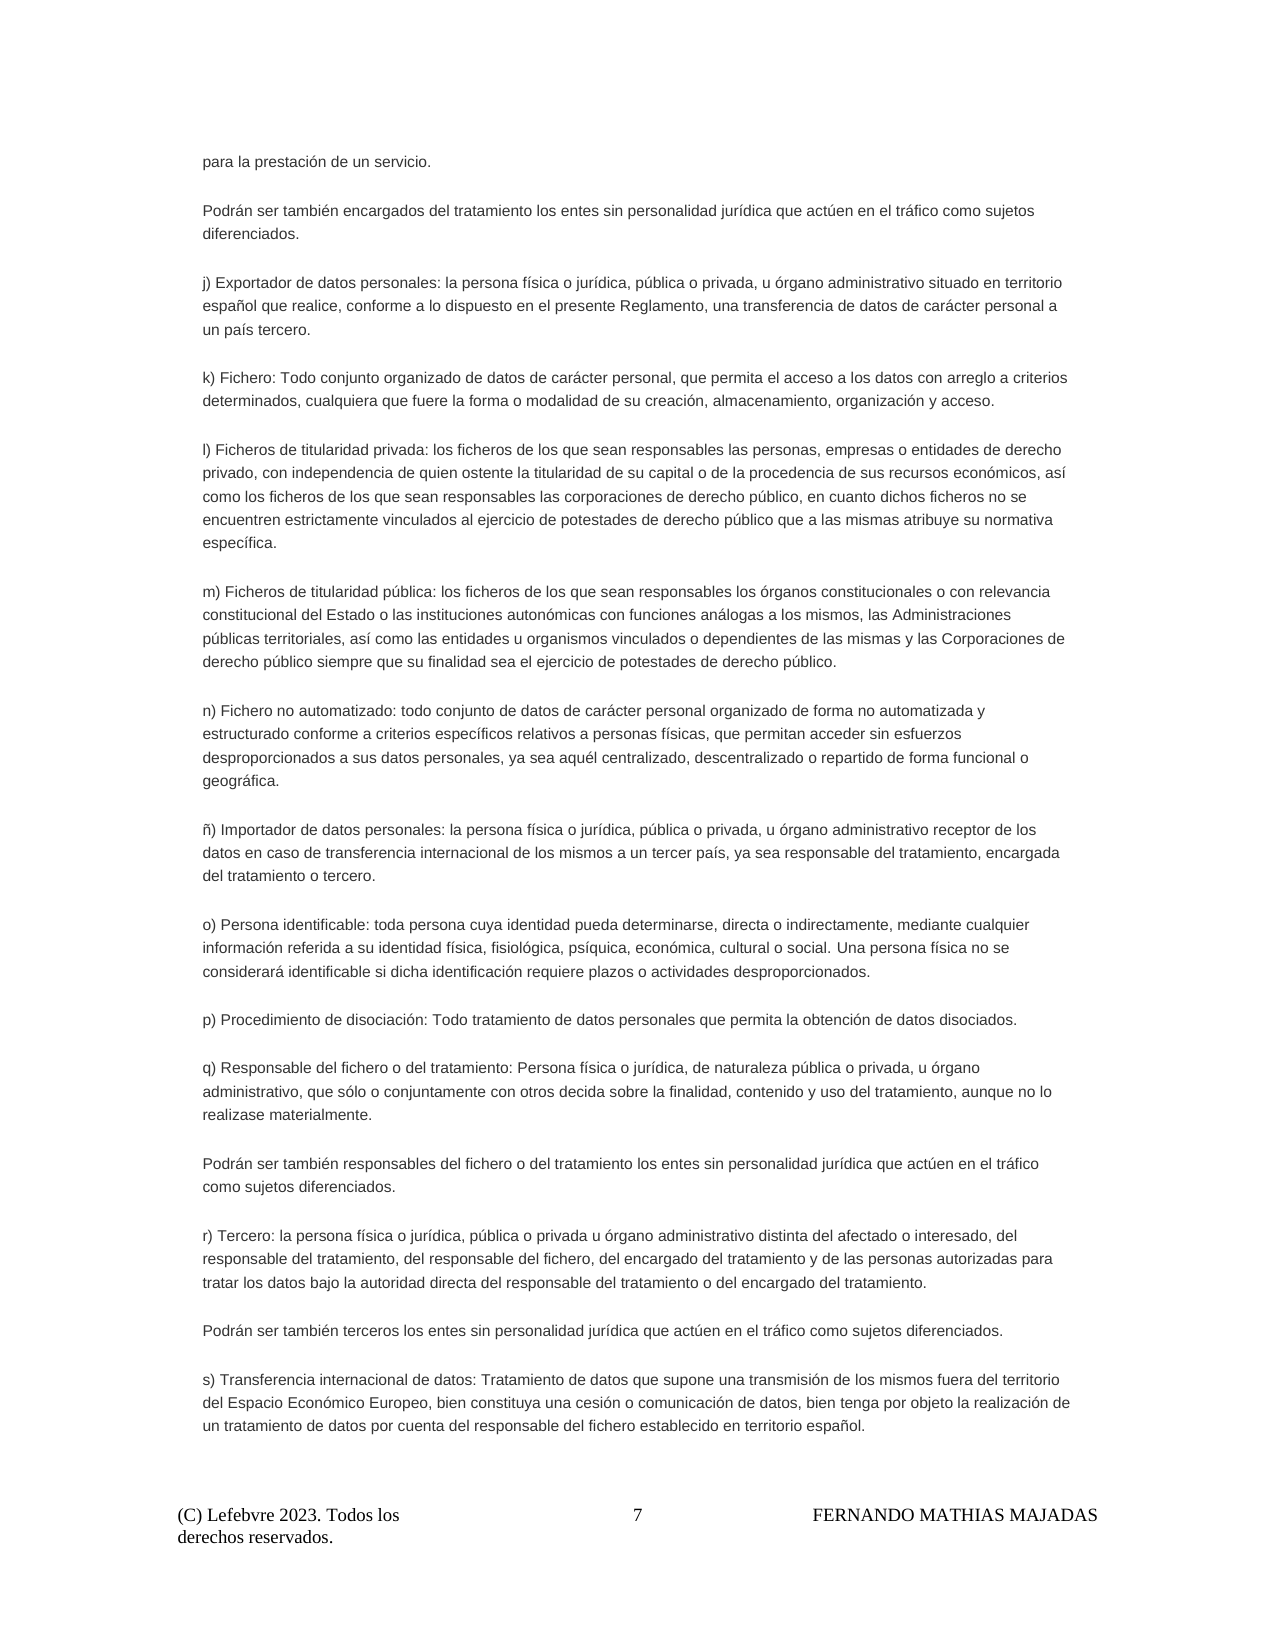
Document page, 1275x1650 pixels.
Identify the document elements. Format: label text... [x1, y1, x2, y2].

text Podrán ser también terceros los entes sin personalidad jurídica que actúen en el tráfico como sujetos diferenciados. [202, 1316, 1073, 1340]
text Podrán ser también encargados del tratamiento los entes sin personalidad jurídica que actúen en el tráfico como sujetos diferenciados. [202, 196, 1073, 243]
text ñ) Importador de datos personales: la persona física o jurídica, pública o privada, u órgano administrativo receptor de los datos en caso de transferencia internacional de los mismos a un tercer país, ya sea responsable del tratamiento, encargada del tratamiento o tercero. [202, 815, 1073, 885]
text m) Ficheros de titularidad pública: los ficheros de los que sean responsables los órganos constitucionales o con relevancia constitucional del Estado o las instituciones autonómicas con funciones análogas a los mismos, las Administraciones públicas territoriales, así como las entidades u organismos vinculados o dependientes de las mismas y las Corporaciones de derecho público siempre que su finalidad sea el ejercicio de potestades de derecho público. [202, 577, 1073, 671]
text n) Fichero no automatizado: todo conjunto de datos de carácter personal organizado de forma no automatizada y estructurado conforme a criterios específicos relativos a personas físicas, que permitan acceder sin esfuerzos desproporcionados a sus datos personales, ya sea aquél centralizado, descentralizado o repartido de forma funcional o geográfica. [202, 696, 1073, 790]
text s) Transferencia internacional de datos: Tratamiento de datos que supone una transmisión de los mismos fuera del territorio del Espacio Económico Europeo, bien constituya una cesión o comunicación de datos, bien tenga por objeto la realización de un tratamiento de datos por cuenta del responsable del fichero establecido en territorio español. [202, 1365, 1073, 1435]
text k) Fichero: Todo conjunto organizado de datos de carácter personal, que permita el acceso a los datos con arreglo a criterios determinados, cualquiera que fuere la forma o modalidad de su creación, almacenamiento, organización y acceso. [202, 363, 1073, 410]
text Podrán ser también responsables del fichero o del tratamiento los entes sin personalidad jurídica que actúen en el tráfico como sujetos diferenciados. [202, 1149, 1073, 1196]
text p) Procedimiento de disociación: Todo tratamiento de datos personales que permita la obtención de datos disociados. [202, 1005, 1073, 1029]
text q) Responsable del fichero o del tratamiento: Persona física o jurídica, de naturaleza pública o privada, u órgano administrativo, que sólo o conjuntamente con otros decida sobre la finalidad, contenido y uso del tratamiento, aunque no lo realizase materialmente. [202, 1054, 1073, 1124]
text para la prestación de un servicio. [202, 148, 1073, 171]
text o) Persona identificable: toda persona cuya identidad pueda determinarse, directa o indirectamente, mediante cualquier información referida a su identidad física, fisiológica, psíquica, económica, cultural o social. Una persona física no se considerará identificable si dicha identificación requiere plazos o actividades desproporcionados. [202, 910, 1073, 980]
text r) Tercero: la persona física o jurídica, pública o privada u órgano administrativo distinta del afectado o interesado, del responsable del tratamiento, del responsable del fichero, del encargado del tratamiento y de las personas autorizadas para tratar los datos bajo la autoridad directa del responsable del tratamiento o del encargado del tratamiento. [202, 1221, 1073, 1291]
text l) Ficheros de titularidad privada: los ficheros de los que sean responsables las personas, empresas o entidades de derecho privado, con independencia de quien ostente la titularidad de su capital o de la procedencia de sus recursos económicos, así como los ficheros de los que sean responsables las corporaciones de derecho público, en cuanto dichos ficheros no se encuentren estrictamente vinculados al ejercicio de potestades de derecho público que a las mismas atribuye su normativa específica. [202, 435, 1073, 552]
text j) Exportador de datos personales: la persona física o jurídica, pública o privada, u órgano administrativo situado en territorio español que realice, conforme a lo dispuesto en el presente Reglamento, una transferencia de datos de carácter personal a un país tercero. [202, 268, 1073, 338]
